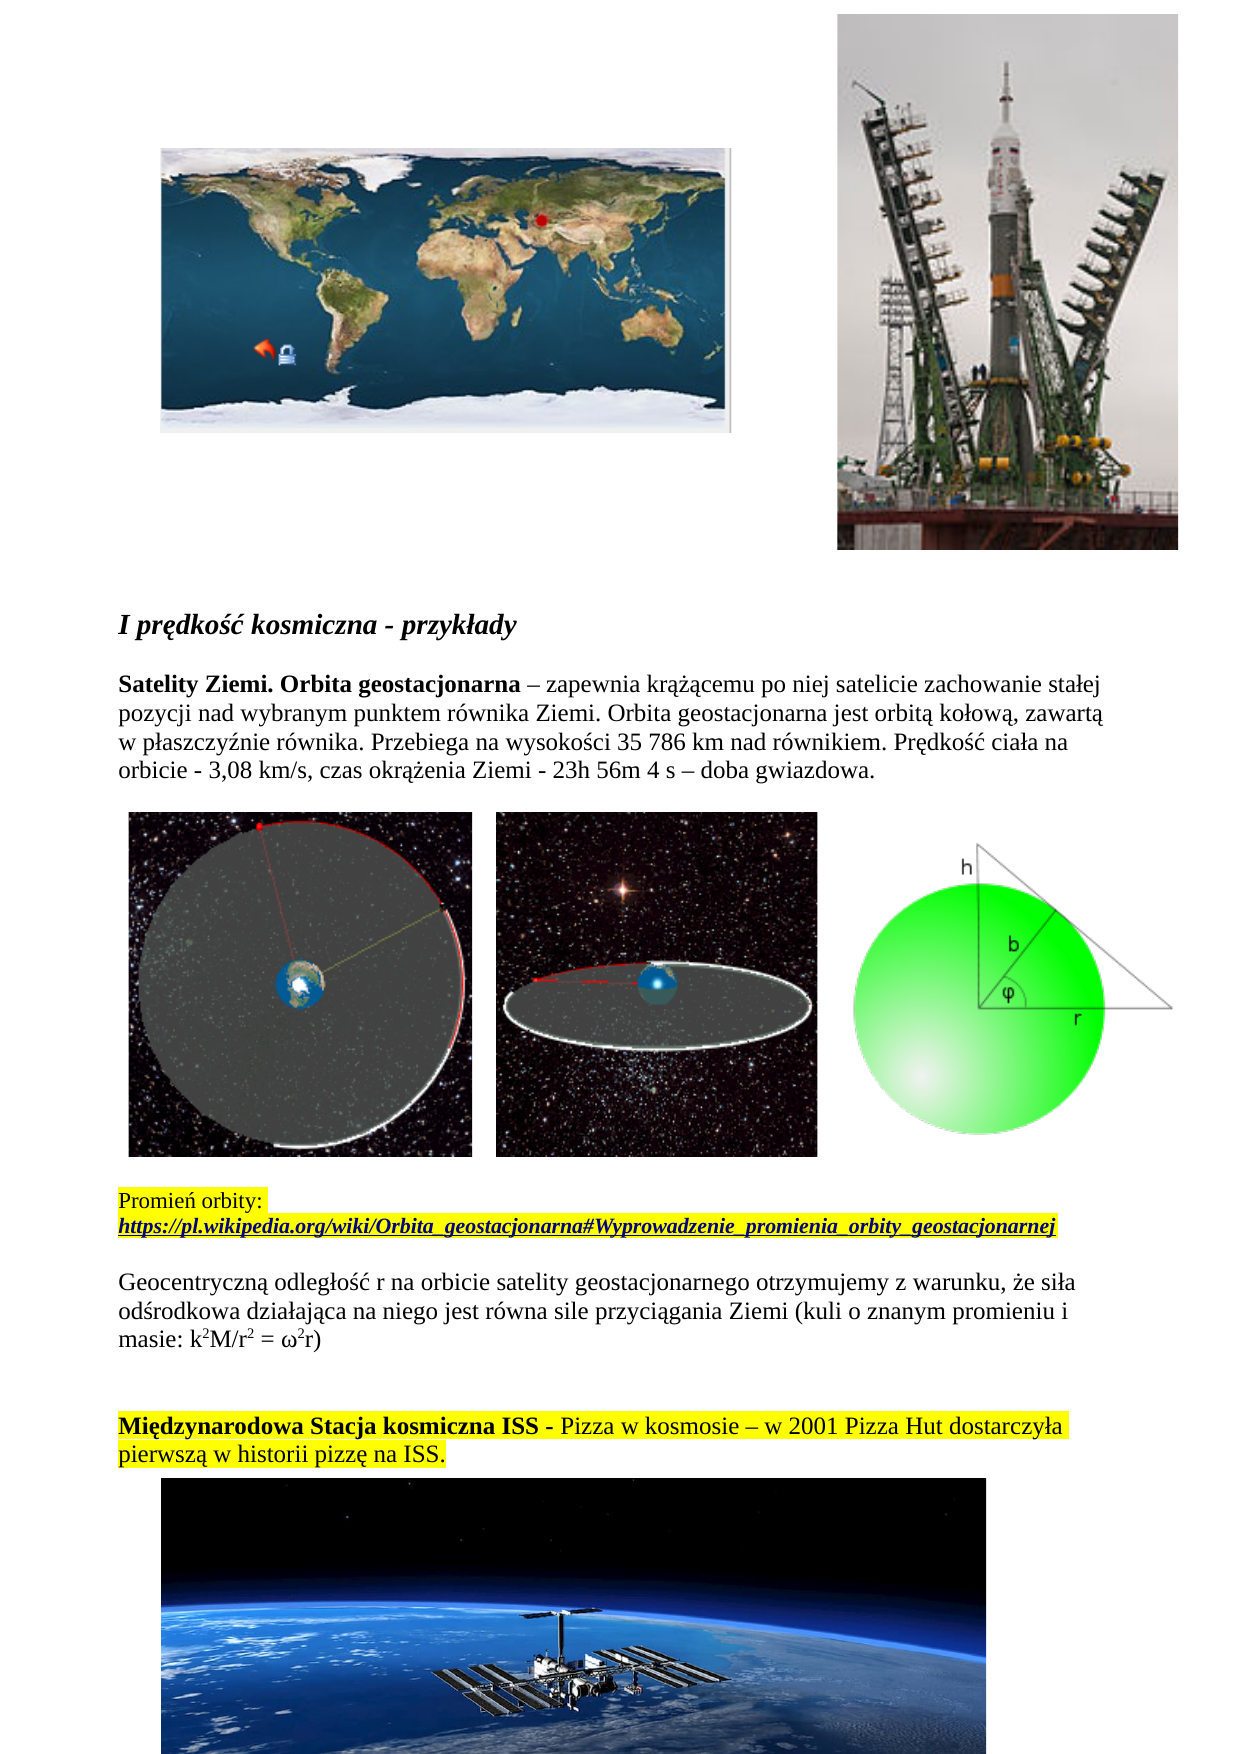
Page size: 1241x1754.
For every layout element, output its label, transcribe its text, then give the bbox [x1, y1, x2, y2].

text Promień orbity: https://pl.wikipedia.org/wiki/Orbita_geostacjonarna#Wyprowadzenie_promienia_orbity_geostacjonarnej [118, 1187, 1122, 1238]
text Międzynarodowa Stacja kosmiczna ISS - Pizza w kosmosie – w 2001 Pizza Hut dostarczyła pierwszą w historii pizzę na ISS. [118, 1411, 1122, 1468]
text I prędkość kosmiczna - przykłady [118, 607, 1122, 640]
text Geocentryczną odległość r na orbicie satelity geostacjonarnego otrzymujemy z warunku, że siła odśrodkowa działająca na niego jest równa sile przyciągania Ziemi (kuli o znanym promieniu i masie: k2M/r2 = ω2r) [118, 1267, 1122, 1353]
picture [837, 812, 1182, 1157]
picture [160, 148, 733, 433]
picture [496, 812, 818, 1157]
picture [128, 812, 473, 1157]
picture [161, 1478, 987, 1754]
picture [837, 14, 1179, 550]
text Satelity Ziemi. Orbita geostacjonarna – zapewnia krążącemu po niej satelicie zachowanie stałej pozycji nad wybranym punktem równika Ziemi. Orbita geostacjonarna jest orbitą kołową, zawartą w płaszczyźnie równika. Przebiega na wysokości 35 786 km nad równikiem. Prędkość ciała na orbicie - 3,08 km/s, czas okrążenia Ziemi - 23h 56m 4 s – doba gwiazdowa. [118, 669, 1122, 784]
